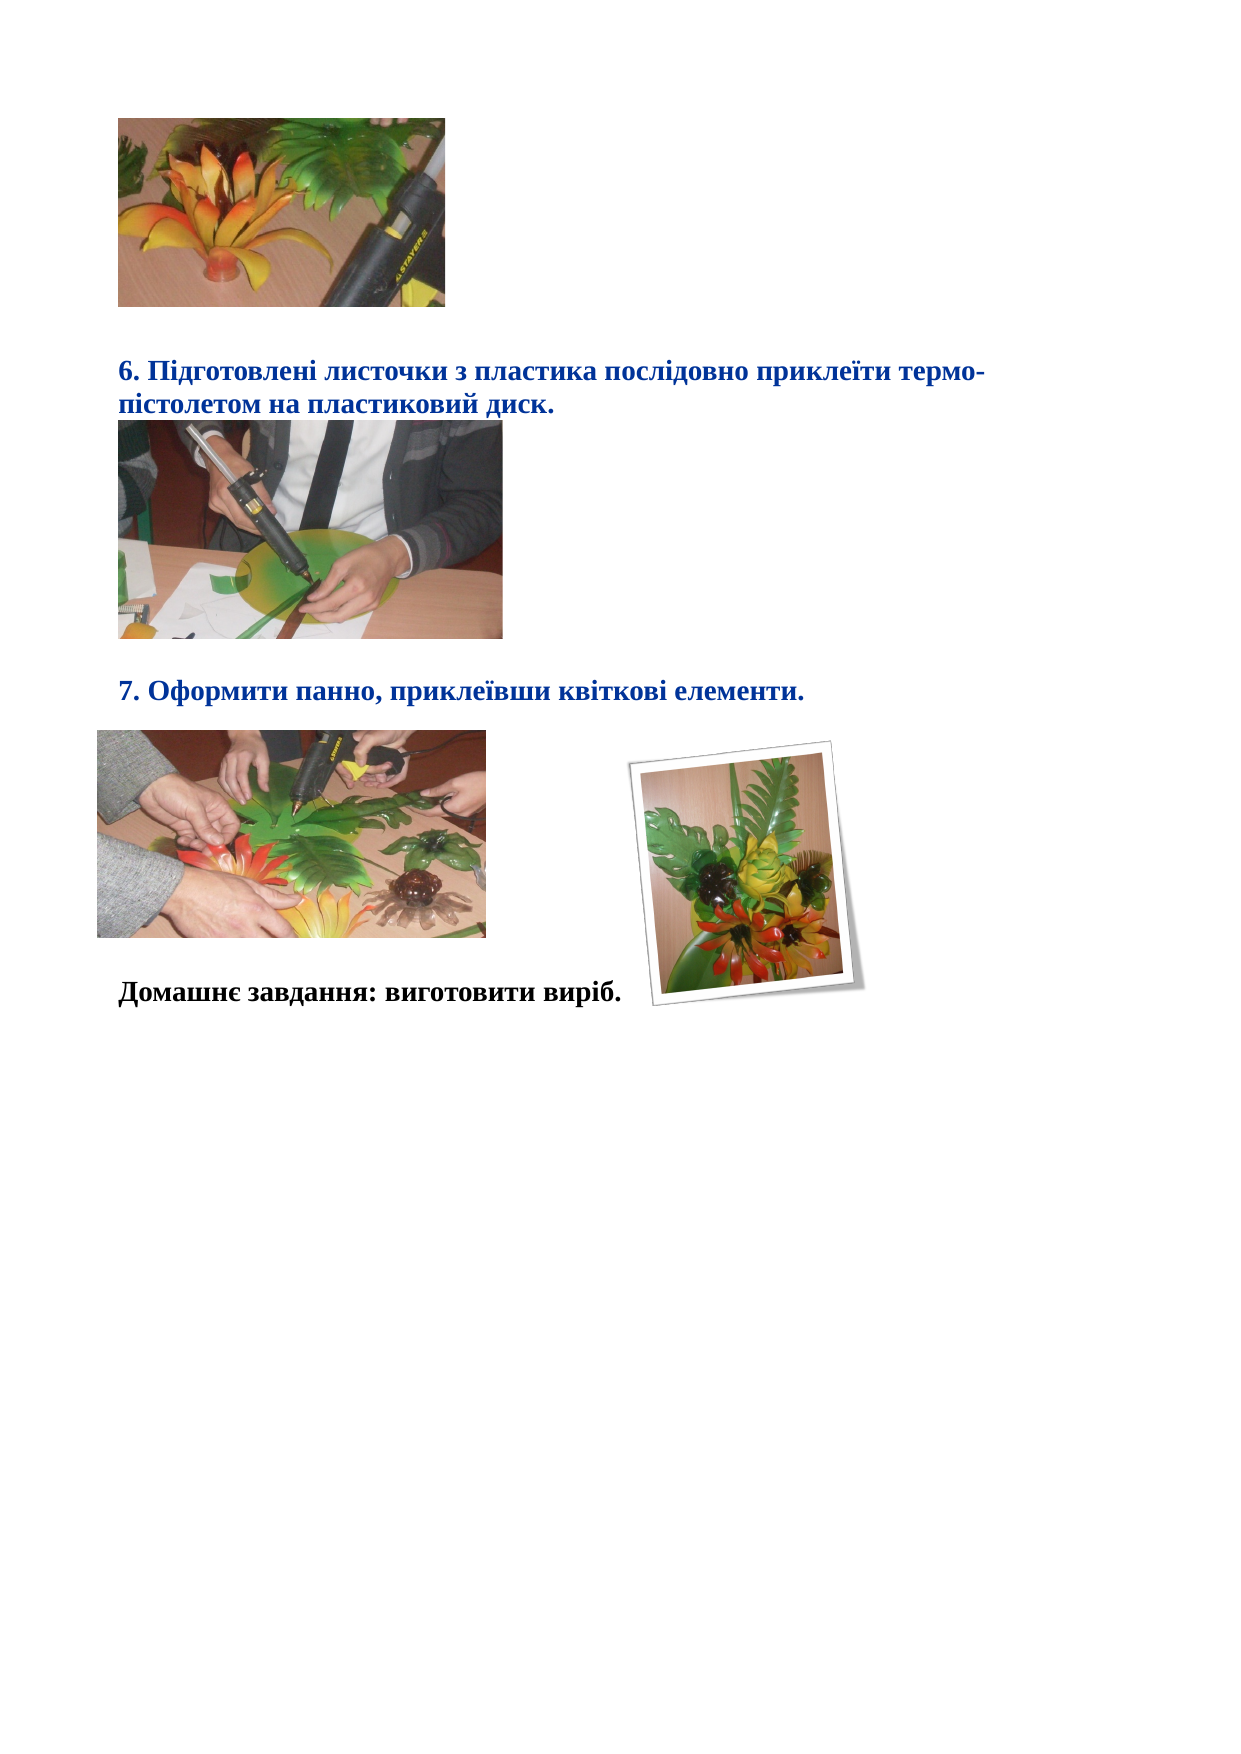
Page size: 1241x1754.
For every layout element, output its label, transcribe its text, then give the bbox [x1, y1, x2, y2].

text 7. Оформити панно, приклеївши квіткові елементи. [118, 673, 1122, 706]
text Домашнє завдання: виготовити виріб. [118, 974, 623, 1008]
text 6. Підготовлені листочки з пластика послідовно приклеїти термо-пістолетом на пластиковий диск. [118, 353, 1122, 420]
picture [118, 118, 446, 307]
picture [118, 420, 503, 639]
picture [623, 733, 869, 1018]
picture [97, 730, 486, 938]
text [869, 974, 1122, 1008]
